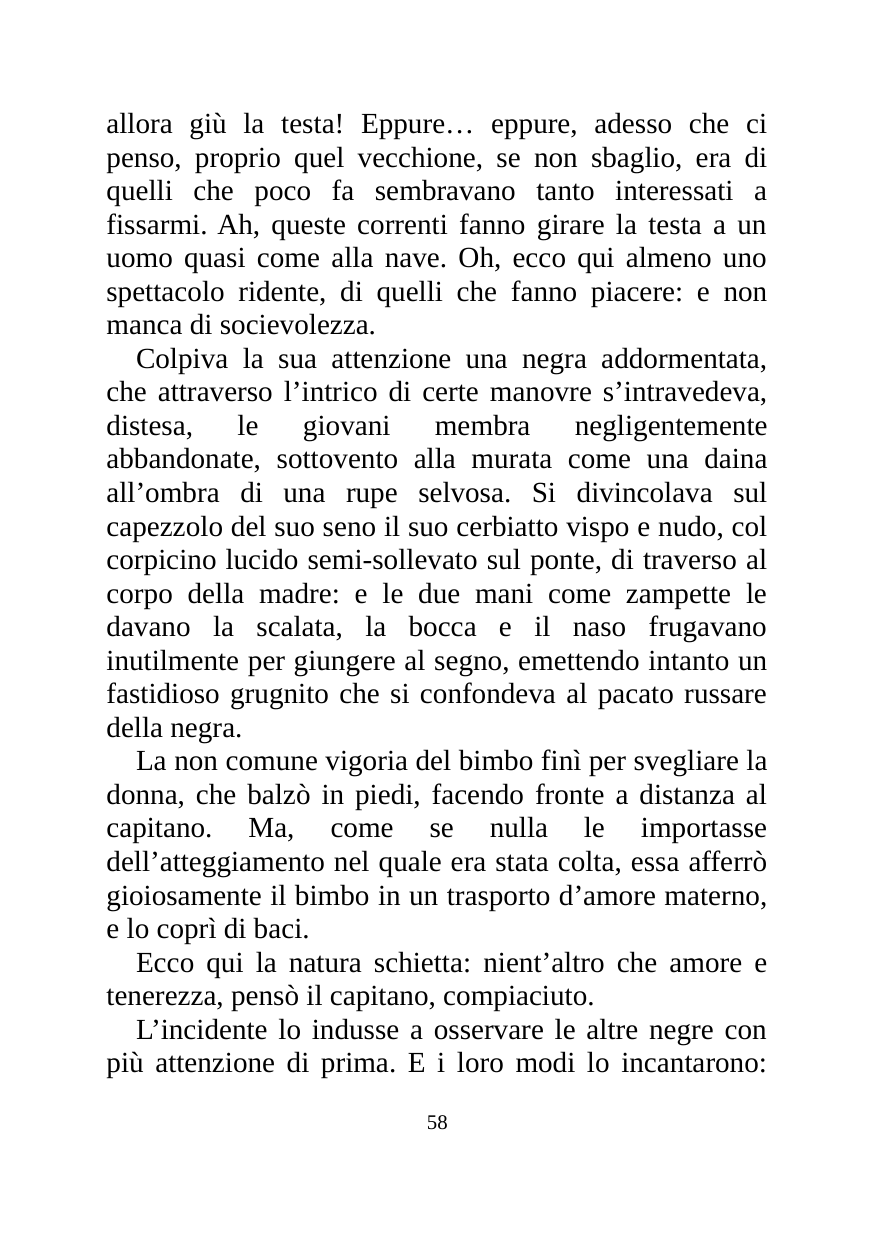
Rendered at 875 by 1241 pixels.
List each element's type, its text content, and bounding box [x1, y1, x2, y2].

text Colpiva la sua attenzione una negra addormentata, che attraverso l’intrico di certe manovre s’intravedeva, distesa, le giovani membra negligentemente abbandonate, sottovento alla murata come una daina all’ombra di una rupe selvosa. Si divincolava sul capezzolo del suo seno il suo cerbiatto vispo e nudo, col corpicino lucido semi-sollevato sul ponte, di traverso al corpo della madre: e le due mani come zampette le davano la scalata, la bocca e il naso frugavano inutilmente per giungere al segno, emettendo intanto un fastidioso grugnito che si confondeva al pacato russare della negra. [106, 341, 768, 743]
text allora giù la testa! Eppure… eppure, adesso che ci penso, proprio quel vecchione, se non sbaglio, era di quelli che poco fa sembravano tanto interessati a fissarmi. Ah, queste correnti fanno girare la testa a un uomo quasi come alla nave. Oh, ecco qui almeno uno spettacolo ridente, di quelli che fanno piacere: e non manca di socievolezza. [106, 106, 768, 341]
text Ecco qui la natura schietta: nient’altro che amore e tenerezza, pensò il capitano, compiaciuto. [106, 945, 768, 1012]
text La non comune vigoria del bimbo finì per svegliare la donna, che balzò in piedi, facendo fronte a distanza al capitano. Ma, come se nulla le importasse dell’atteggiamento nel quale era stata colta, essa afferrò gioiosamente il bimbo in un trasporto d’amore materno, e lo coprì di baci. [106, 743, 768, 945]
text L’incidente lo indusse a osservare le altre negre con più attenzione di prima. E i loro modi lo incantarono: [106, 1012, 768, 1079]
